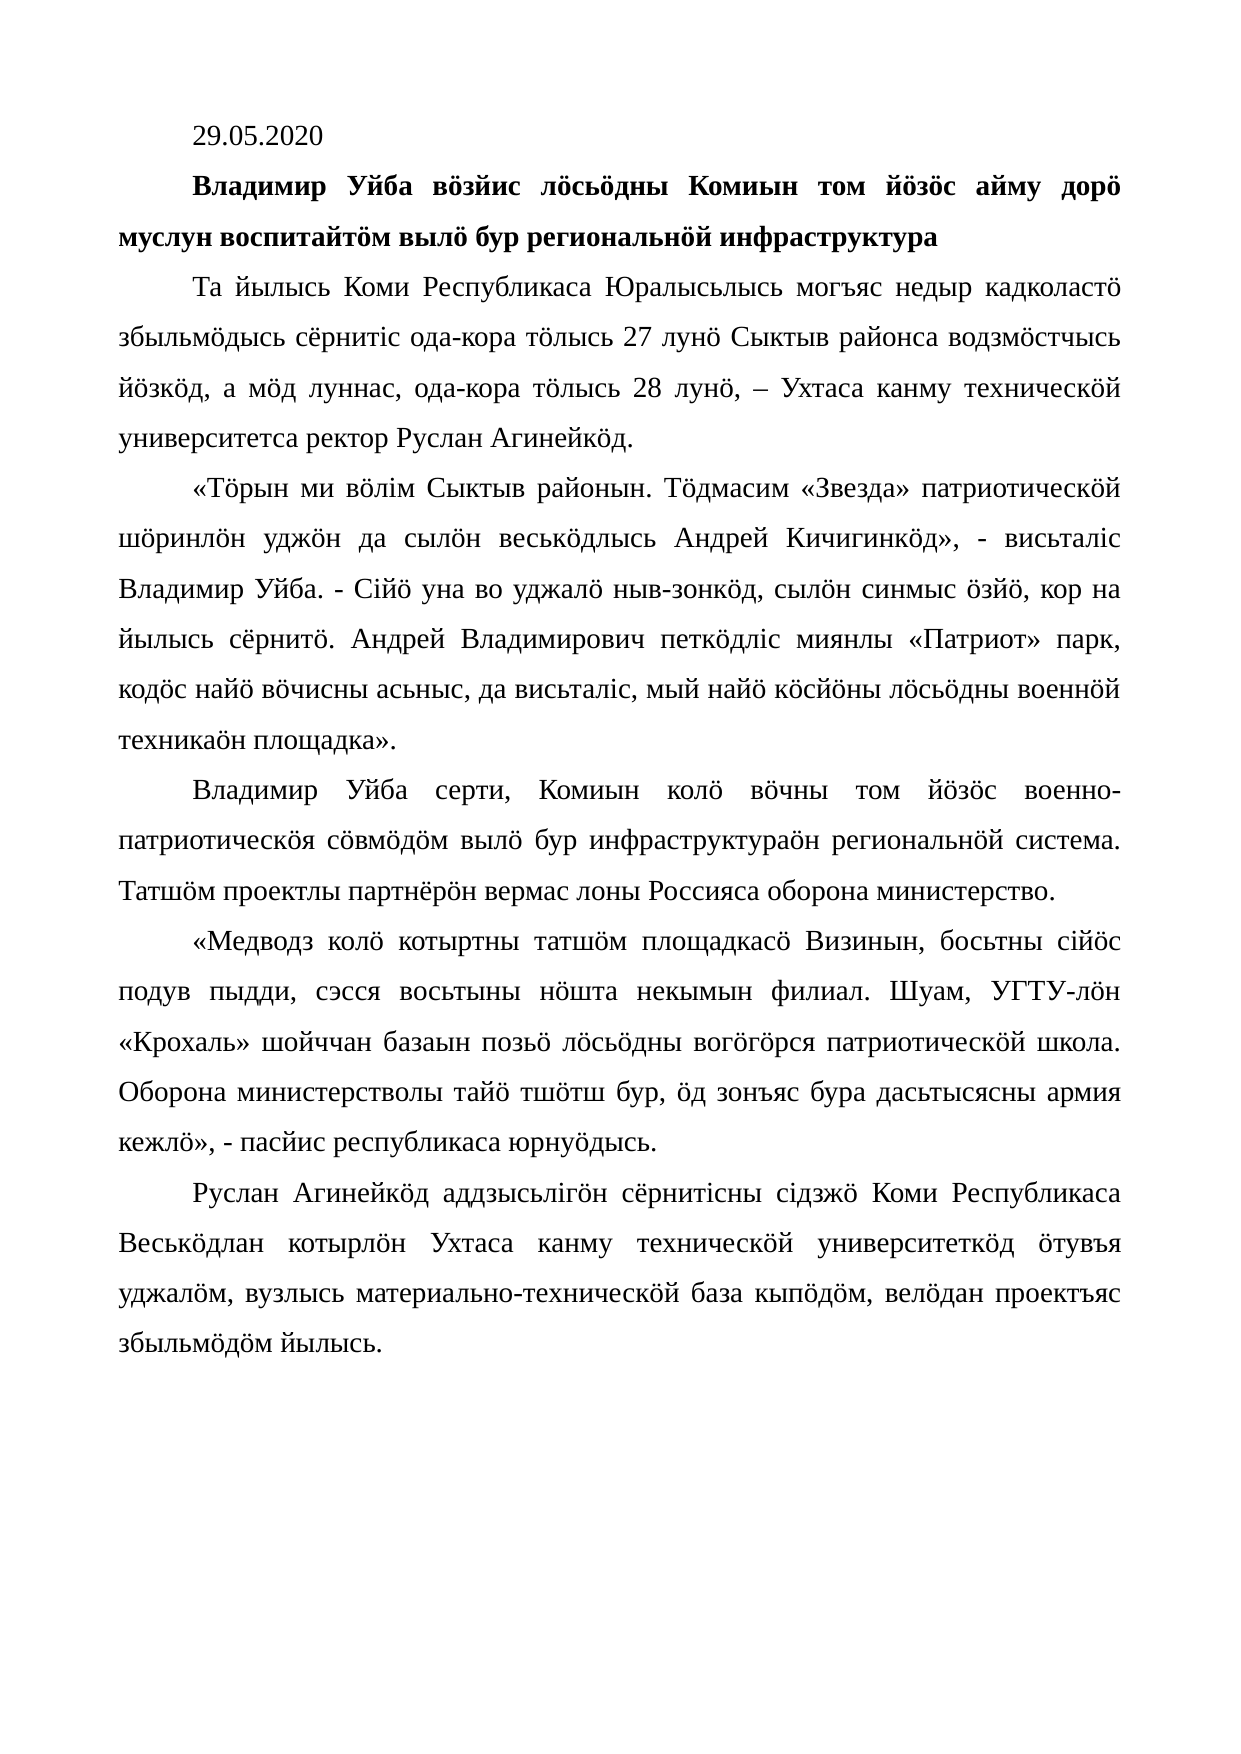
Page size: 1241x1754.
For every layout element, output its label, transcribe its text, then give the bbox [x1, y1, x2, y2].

text Владимир Уйба серти, Комиын колӧ вӧчны том йӧзӧс военно-патриотическӧя сӧвмӧдӧм вылӧ бур инфраструктураӧн региональнӧй система. Татшӧм проектлы партнёрӧн вермас лоны Россияса оборона министерство. [118, 772, 1122, 906]
text Владимир Уйба вӧзйис лӧсьӧдны Комиын том йӧзӧс айму дорӧ муслун воспитайтӧм вылӧ бур региональнӧй инфраструктура [118, 168, 1122, 252]
subtitle 29.05.2020 [118, 118, 1122, 152]
text «Тӧрын ми вӧлім Сыктыв районын. Тӧдмасим «Звезда» патриотическӧй шӧринлӧн уджӧн да сылӧн веськӧдлысь Андрей Кичигинкӧд», - висьталіс Владимир Уйба. - Сійӧ уна во уджалӧ ныв-зонкӧд, сылӧн синмыс ӧзйӧ, кор на йылысь сёрнитӧ. Андрей Владимирович петкӧдліс миянлы «Патриот» парк, кодӧс найӧ вӧчисны асьныс, да висьталіс, мый найӧ кӧсйӧны лӧсьӧдны военнӧй техникаӧн площадка». [118, 470, 1122, 755]
text Та йылысь Коми Республикаса Юралысьлысь могъяс недыр кадколастӧ збыльмӧдысь сёрнитіс ода-кора тӧлысь 27 лунӧ Сыктыв районса водзмӧстчысь йӧзкӧд, а мӧд луннас, ода-кора тӧлысь 28 лунӧ, – Ухтаса канму техническӧй университетса ректор Руслан Агинейкӧд. [118, 269, 1122, 453]
text «Медводз колӧ котыртны татшӧм площадкасӧ Визинын, босьтны сійӧс подув пыдди, сэсся восьтыны нӧшта некымын филиал. Шуам, УГТУ-лӧн «Крохаль» шойччан базаын позьӧ лӧсьӧдны вогӧгӧрся патриотическӧй школа. Оборона министерстволы тайӧ тшӧтш бур, ӧд зонъяс бура дасьтысясны армия кежлӧ», - пасйис республикаса юрнуӧдысь. [118, 923, 1122, 1158]
text Руслан Агинейкӧд аддзысьлігӧн сёрнитісны сідзжӧ Коми Республикаса Веськӧдлан котырлӧн Ухтаса канму техническӧй университеткӧд ӧтувъя уджалӧм, вузлысь материально-техническӧй база кыпӧдӧм, велӧдан проектъяс збыльмӧдӧм йылысь. [118, 1175, 1122, 1359]
